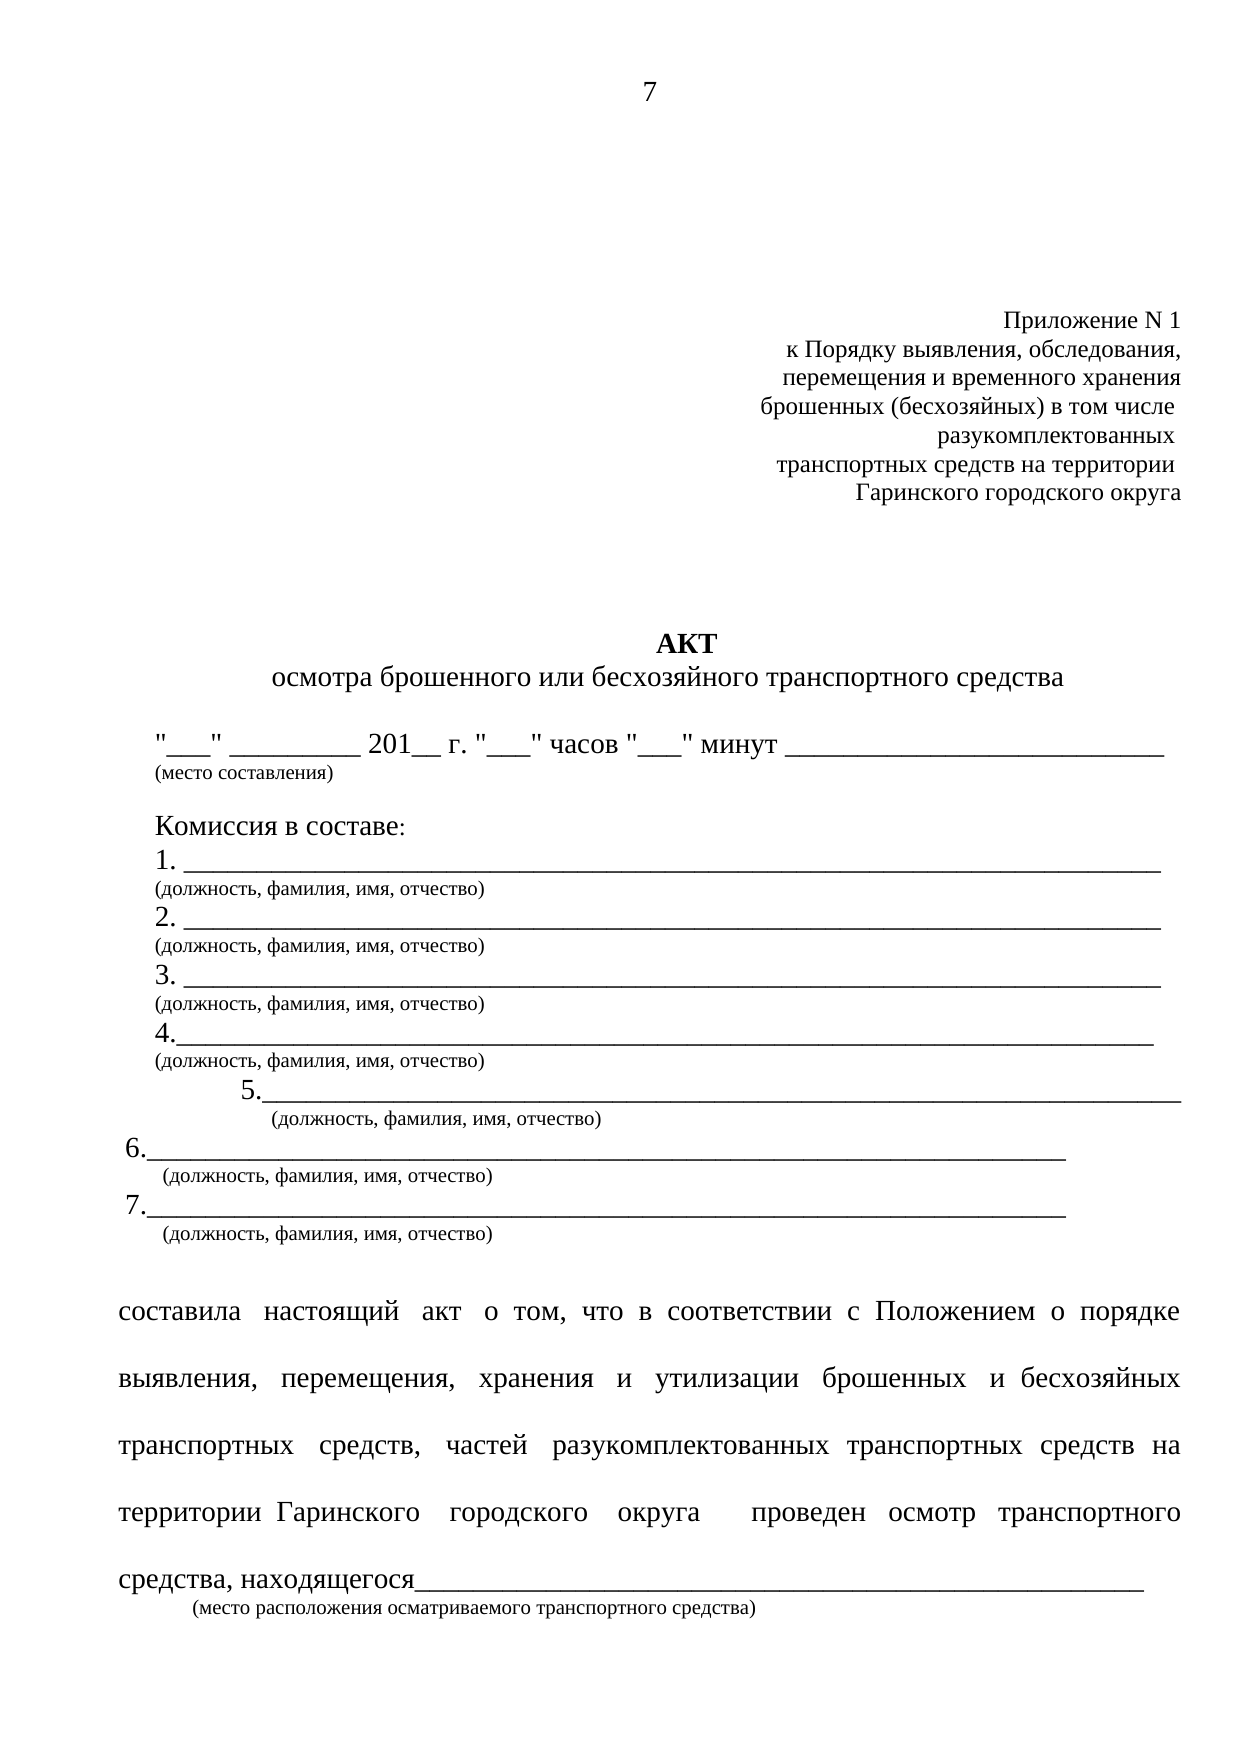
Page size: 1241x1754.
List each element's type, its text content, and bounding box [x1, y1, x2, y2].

text Гаринского городского округа [118, 477, 1181, 506]
text 3. ___________________________________________________________________ [154, 957, 1181, 991]
text 6._______________________________________________________________ (должность, фамилия, имя, отчество) [125, 1130, 1181, 1187]
text "___" _________ 201__ г. "___" часов "___" минут __________________________ [154, 727, 1181, 760]
text (должность, фамилия, имя, отчество) [154, 933, 1181, 957]
text осмотра брошенного или бесхозяйного транспортного средства [154, 659, 1181, 693]
text 1. ___________________________________________________________________ [154, 842, 1181, 875]
text 5._______________________________________________________________ (должность, фамилия, имя, отчество) [192, 1072, 1181, 1130]
text выявления, перемещения, хранения и утилизации брошенных и бесхозяйных [118, 1360, 1181, 1427]
text (место составления) [154, 760, 1181, 808]
text территории Гаринского городского округа проведен осмотр транспортного [118, 1494, 1181, 1562]
text АКТ [154, 592, 1181, 659]
text (должность, фамилия, имя, отчество) [154, 1048, 1181, 1072]
text транспортных средств на территории [118, 449, 1181, 477]
text Приложение N 1 к Порядку выявления, обследования, [118, 305, 1181, 362]
text 2. ___________________________________________________________________ [154, 899, 1181, 933]
text 7._______________________________________________________________ (должность, фамилия, имя, отчество) [125, 1187, 1181, 1245]
text средства, находящегося__________________________________________________ [118, 1562, 1181, 1595]
text перемещения и временного хранения [118, 362, 1181, 391]
text брошенных (бесхозяйных) в том числе [118, 391, 1181, 420]
text (место расположения осматриваемого транспортного средства) [192, 1595, 1181, 1653]
text разукомплектованных [118, 420, 1181, 449]
text Комиссия в составе: [154, 808, 1181, 842]
text (должность, фамилия, имя, отчество) [154, 991, 1181, 1015]
text 4.___________________________________________________________________ [154, 1015, 1181, 1048]
text (должность, фамилия, имя, отчество) [154, 875, 1181, 899]
text транспортных средств, частей разукомплектованных транспортных средств на [118, 1427, 1181, 1494]
text составила настоящий акт о том, что в соответствии с Положением о порядке [118, 1293, 1181, 1360]
